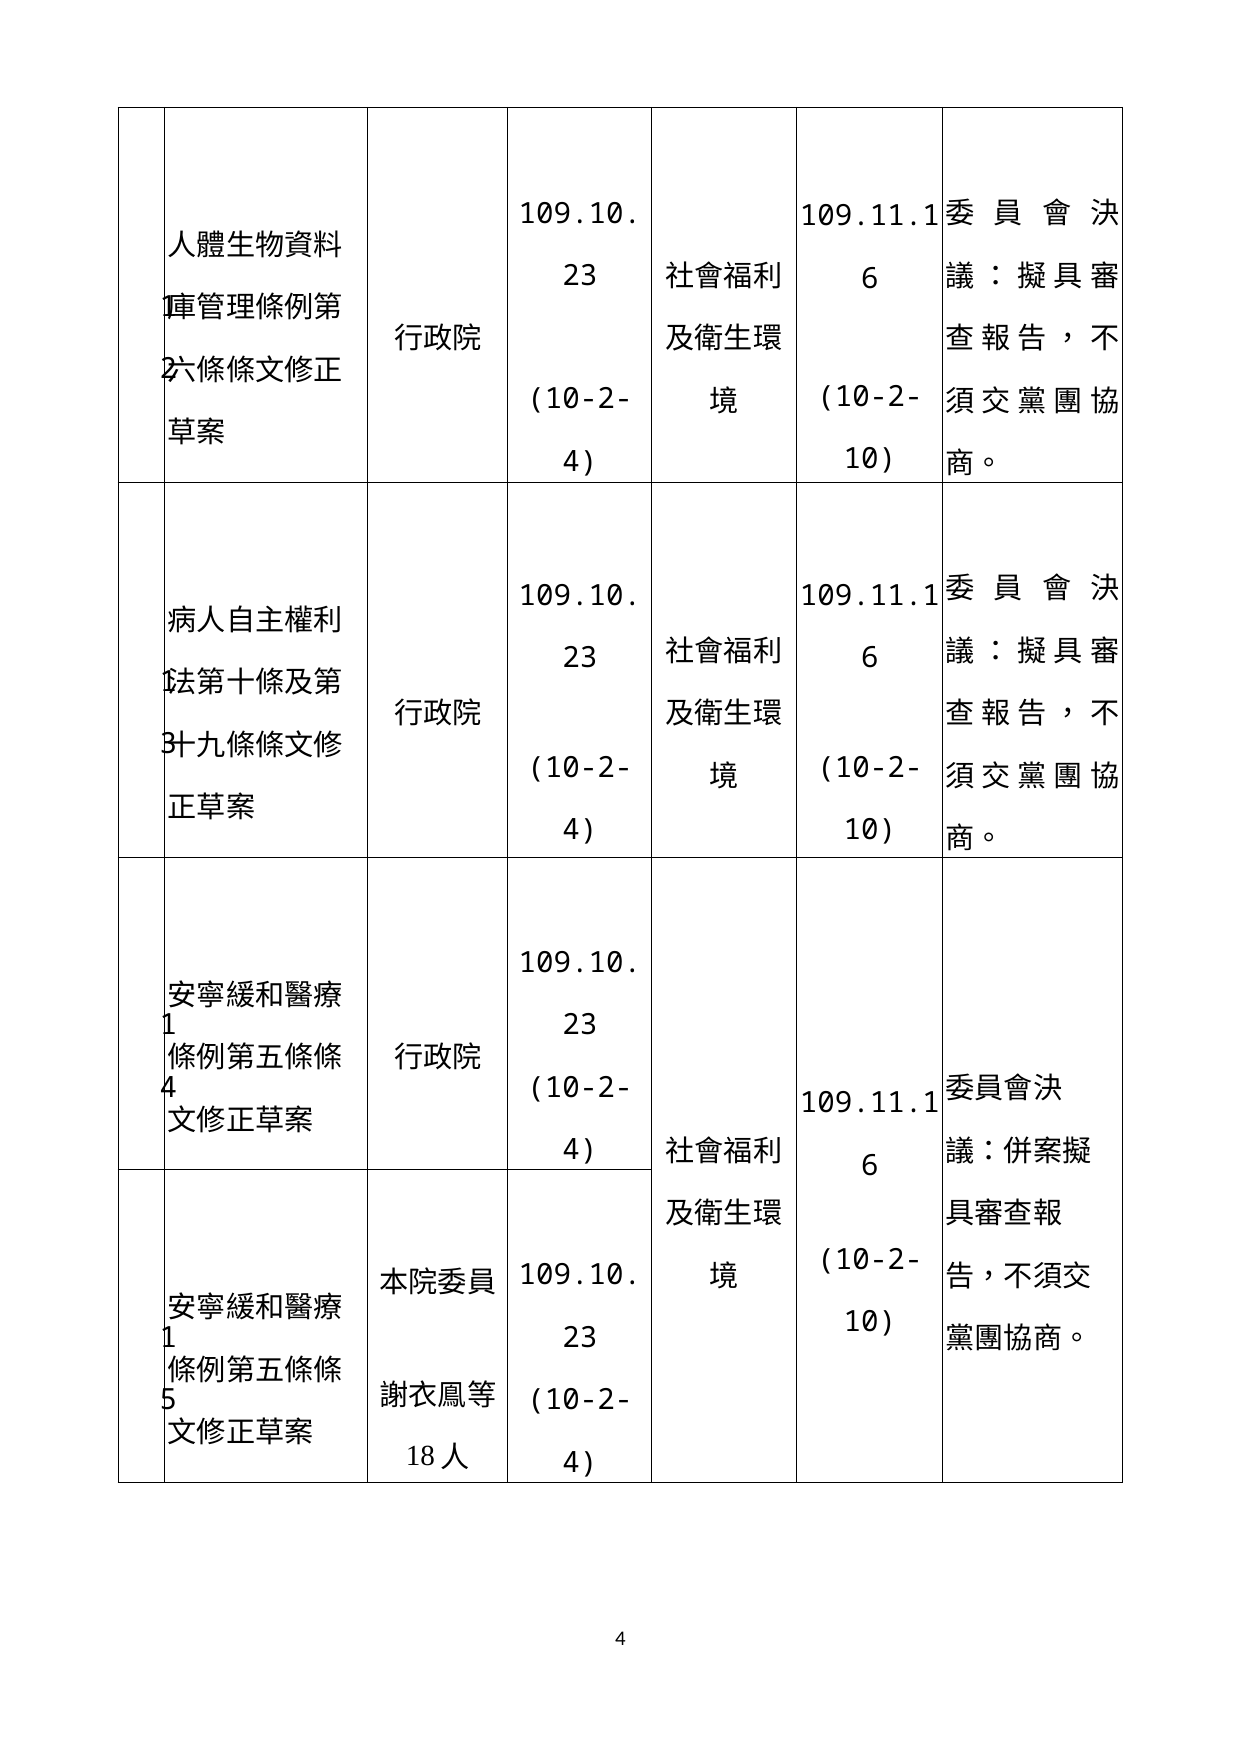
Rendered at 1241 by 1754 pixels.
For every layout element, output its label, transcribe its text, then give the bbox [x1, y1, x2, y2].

table_cell 安寧緩和醫療條例第五條條文修正草案 [165, 858, 367, 1169]
table_cell 109.10.23 (10-2-4) [508, 108, 651, 482]
table_cell 安寧緩和醫療條例第五條條文修正草案 [165, 1170, 367, 1482]
table_cell 行政院 [368, 483, 507, 857]
table_cell [119, 108, 164, 482]
table_cell 109.11.16 (10-2-10) [797, 483, 942, 857]
table_cell [119, 858, 164, 1169]
table_cell 委員會決議：併案擬具審查報告，不須交黨團協商。 [943, 858, 1122, 1482]
table_cell 社會福利及衛生環境 [652, 108, 796, 482]
table_cell 109.11.16 (10-2-10) [797, 858, 942, 1482]
table_cell 人體生物資料庫管理條例第六條條文修正草案 [165, 108, 367, 482]
table_cell 委員會決議：擬具審查報告，不須交黨團協商。 [943, 108, 1122, 482]
table_cell 委員會決議：擬具審查報告，不須交黨團協商。 [943, 483, 1122, 857]
table_cell 本院委員 謝衣鳯等18人 [368, 1170, 507, 1482]
table_cell [119, 483, 164, 857]
table_cell 109.10.23 (10-2-4) [508, 483, 651, 857]
table_cell 109.11.16 (10-2-10) [797, 108, 942, 482]
table_cell 社會福利及衛生環境 [652, 483, 796, 857]
table_cell 社會福利及衛生環境 [652, 858, 796, 1482]
table_cell 109.10.23 (10-2-4) [508, 858, 651, 1169]
table_cell [119, 1170, 164, 1482]
table_cell 病人自主權利法第十條及第十九條條文修正草案 [165, 483, 367, 857]
table_cell 行政院 [368, 108, 507, 482]
table_cell 109.10.23 (10-2-4) [508, 1170, 651, 1482]
table_cell 行政院 [368, 858, 507, 1169]
